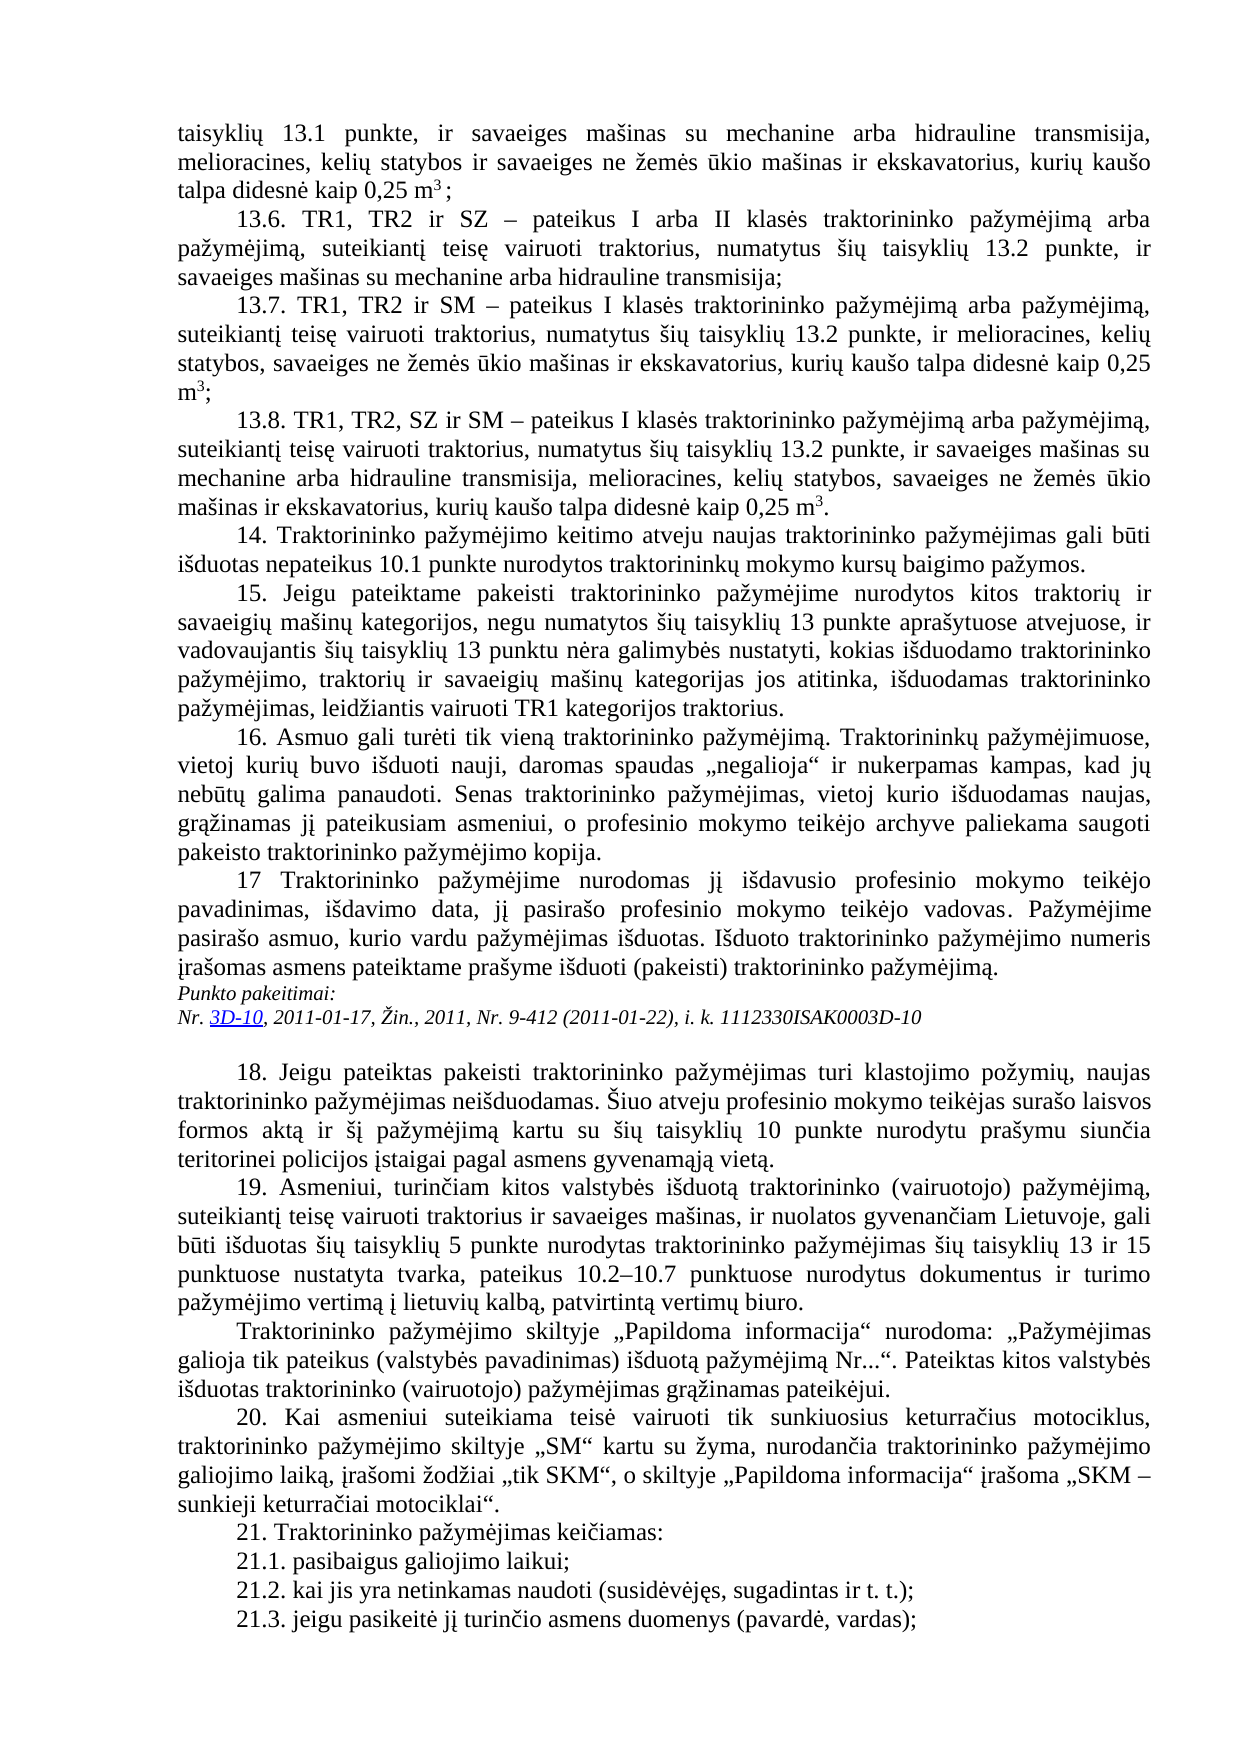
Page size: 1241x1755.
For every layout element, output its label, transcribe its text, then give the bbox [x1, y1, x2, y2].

text 18. Jeigu pateiktas pakeisti traktorininko pažymėjimas turi klastojimo požymių, naujas traktorininko pažymėjimas neišduodamas. Šiuo atveju profesinio mokymo teikėjas surašo laisvos formos aktą ir šį pažymėjimą kartu su šių taisyklių 10 punkte nurodytu prašymu siunčia teritorinei policijos įstaigai pagal asmens gyvenamąją vietą. [177, 1057, 1152, 1172]
text taisyklių 13.1 punkte, ir savaeiges mašinas su mechanine arba hidrauline transmisija, melioracines, kelių statybos ir savaeiges ne žemės ūkio mašinas ir ekskavatorius, kurių kaušo talpa didesnė kaip 0,25 m3 ; [177, 118, 1152, 204]
text 13.8. TR1, TR2, SZ ir SM – pateikus I klasės traktorininko pažymėjimą arba pažymėjimą, suteikiantį teisę vairuoti traktorius, numatytus šių taisyklių 13.2 punkte, ir savaeiges mašinas su mechanine arba hidrauline transmisija, melioracines, kelių statybos, savaeiges ne žemės ūkio mašinas ir ekskavatorius, kurių kaušo talpa didesnė kaip 0,25 m3. [177, 406, 1152, 521]
text 16. Asmuo gali turėti tik vieną traktorininko pažymėjimą. Traktorininkų pažymėjimuose, vietoj kurių buvo išduoti nauji, daromas spaudas „negalioja“ ir nukerpamas kampas, kad jų nebūtų galima panaudoti. Senas traktorininko pažymėjimas, vietoj kurio išduodamas naujas, grąžinamas jį pateikusiam asmeniui, o profesinio mokymo teikėjo archyve paliekama saugoti pakeisto traktorininko pažymėjimo kopija. [177, 722, 1152, 866]
text 14. Traktorininko pažymėjimo keitimo atveju naujas traktorininko pažymėjimas gali būti išduotas nepateikus 10.1 punkte nurodytos traktorininkų mokymo kursų baigimo pažymos. [177, 521, 1152, 578]
text Nr. 3D-10, 2011-01-17, Žin., 2011, Nr. 9-412 (2011-01-22), i. k. 1112330ISAK0003D-10 [177, 1005, 1152, 1029]
text Traktorininko pažymėjimo skiltyje „Papildoma informacija“ nurodoma: „Pažymėjimas galioja tik pateikus (valstybės pavadinimas) išduotą pažymėjimą Nr...“. Pateiktas kitos valstybės išduotas traktorininko (vairuotojo) pažymėjimas grąžinamas pateikėjui. [177, 1316, 1152, 1402]
text 20. Kai asmeniui suteikiama teisė vairuoti tik sunkiuosius keturračius motociklus, traktorininko pažymėjimo skiltyje „SM“ kartu su žyma, nurodančia traktorininko pažymėjimo galiojimo laiką, įrašomi žodžiai „tik SKM“, o skiltyje „Papildoma informacija“ įrašoma „SKM – sunkieji keturračiai motociklai“. [177, 1402, 1152, 1517]
text 21. Traktorininko pažymėjimas keičiamas: [177, 1517, 1152, 1546]
text 13.6. TR1, TR2 ir SZ – pateikus I arba II klasės traktorininko pažymėjimą arba pažymėjimą, suteikiantį teisę vairuoti traktorius, numatytus šių taisyklių 13.2 punkte, ir savaeiges mašinas su mechanine arba hidrauline transmisija; [177, 204, 1152, 291]
text 21.1. pasibaigus galiojimo laikui; [177, 1546, 1152, 1575]
text 19. Asmeniui, turinčiam kitos valstybės išduotą traktorininko (vairuotojo) pažymėjimą, suteikiantį teisę vairuoti traktorius ir savaeiges mašinas, ir nuolatos gyvenančiam Lietuvoje, gali būti išduotas šių taisyklių 5 punkte nurodytas traktorininko pažymėjimas šių taisyklių 13 ir 15 punktuose nustatyta tvarka, pateikus 10.2–10.7 punktuose nurodytus dokumentus ir turimo pažymėjimo vertimą į lietuvių kalbą, patvirtintą vertimų biuro. [177, 1172, 1152, 1316]
text 21.2. kai jis yra netinkamas naudoti (susidėvėjęs, sugadintas ir t. t.); [177, 1575, 1152, 1604]
text Punkto pakeitimai: [177, 981, 1152, 1005]
text 15. Jeigu pateiktame pakeisti traktorininko pažymėjime nurodytos kitos traktorių ir savaeigių mašinų kategorijos, negu numatytos šių taisyklių 13 punkte aprašytuose atvejuose, ir vadovaujantis šių taisyklių 13 punktu nėra galimybės nustatyti, kokias išduodamo traktorininko pažymėjimo, traktorių ir savaeigių mašinų kategorijas jos atitinka, išduodamas traktorininko pažymėjimas, leidžiantis vairuoti TR1 kategorijos traktorius. [177, 578, 1152, 722]
text 17 Traktorininko pažymėjime nurodomas jį išdavusio profesinio mokymo teikėjo pavadinimas, išdavimo data, jį pasirašo profesinio mokymo teikėjo vadovas. Pažymėjime pasirašo asmuo, kurio vardu pažymėjimas išduotas. Išduoto traktorininko pažymėjimo numeris įrašomas asmens pateiktame prašyme išduoti (pakeisti) traktorininko pažymėjimą. [177, 866, 1152, 981]
text 21.3. jeigu pasikeitė jį turinčio asmens duomenys (pavardė, vardas); [177, 1604, 1152, 1632]
text 13.7. TR1, TR2 ir SM – pateikus I klasės traktorininko pažymėjimą arba pažymėjimą, suteikiantį teisę vairuoti traktorius, numatytus šių taisyklių 13.2 punkte, ir melioracines, kelių statybos, savaeiges ne žemės ūkio mašinas ir ekskavatorius, kurių kaušo talpa didesnė kaip 0,25 m3; [177, 291, 1152, 406]
